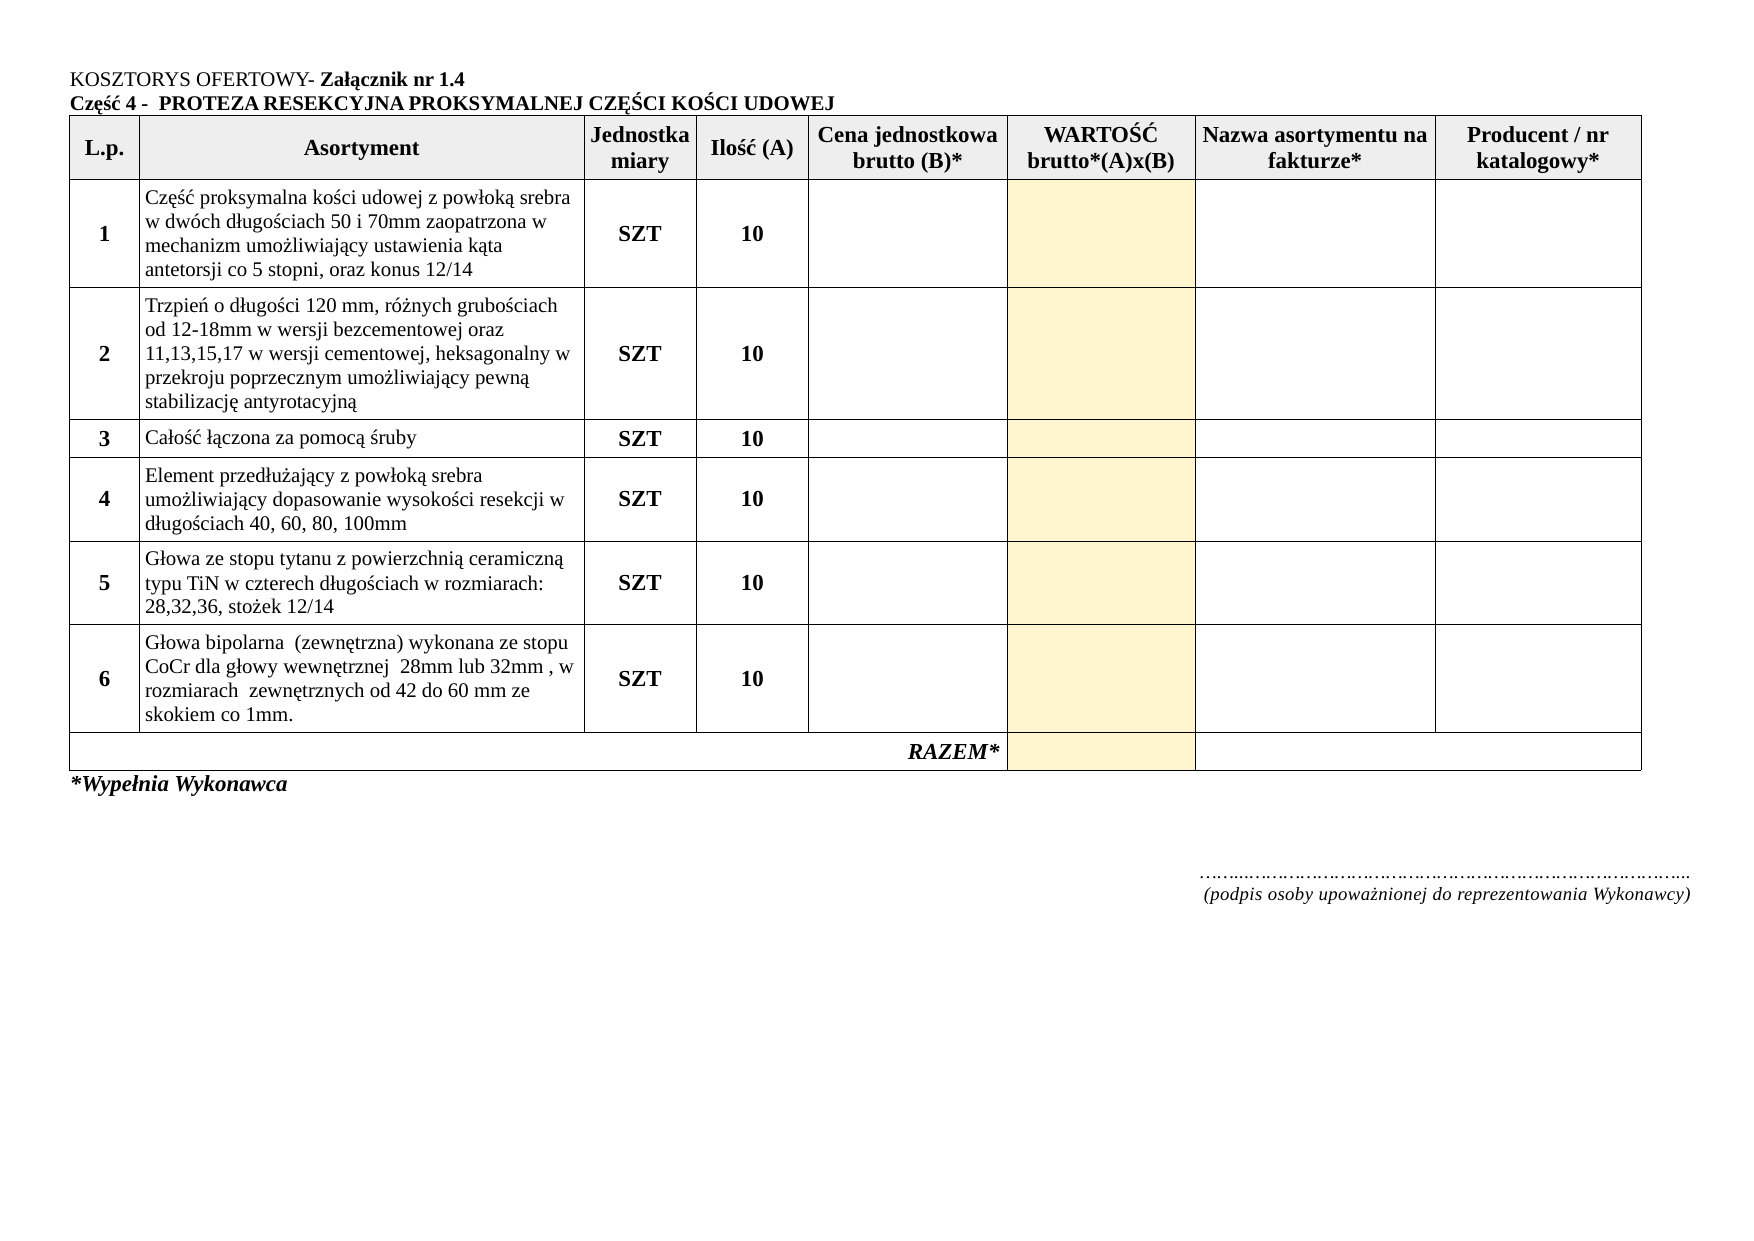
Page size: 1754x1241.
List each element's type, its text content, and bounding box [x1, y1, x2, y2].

table_cell 5 [70, 542, 139, 624]
table_cell 10 [697, 625, 808, 732]
table_cell Trzpień o długości 120 mm, różnych grubościach od 12-18mm w wersji bezcementowej oraz 11,13,15,17 w wersji cementowej, heksagonalny w przekroju poprzecznym umożliwiający pewną stabilizację antyrotacyjną [140, 288, 584, 419]
table_cell [1008, 458, 1195, 541]
table_header Ilość (A) [697, 116, 808, 179]
table_header WARTOŚĆ brutto*(A)x(B) [1008, 116, 1195, 179]
table_cell [1008, 733, 1195, 770]
table_header Asortyment [140, 116, 584, 179]
text ……...…………………………………………………………………... [69, 861, 1693, 883]
table_cell [1196, 288, 1435, 419]
table_cell 10 [697, 458, 808, 541]
table_cell SZT [585, 180, 696, 287]
table_cell 2 [70, 288, 139, 419]
table_cell [1196, 625, 1435, 732]
table_cell Głowa ze stopu tytanu z powierzchnią ceramiczną typu TiN w czterech długościach w rozmiarach: 28,32,36, stożek 12/14 [140, 542, 584, 624]
table_cell [1196, 420, 1435, 457]
table_cell Element przedłużający z powłoką srebra umożliwiający dopasowanie wysokości resekcji w długościach 40, 60, 80, 100mm [140, 458, 584, 541]
table_cell [809, 180, 1007, 287]
text Część 4 - PROTEZA RESEKCYJNA PROKSYMALNEJ CZĘŚCI KOŚCI UDOWEJ [69, 91, 1693, 115]
table_cell SZT [585, 625, 696, 732]
table_header L.p. [70, 116, 139, 179]
text (podpis osoby upoważnionej do reprezentowania Wykonawcy) [69, 883, 1693, 904]
table_cell [809, 542, 1007, 624]
table_cell [1436, 420, 1641, 457]
table_cell SZT [585, 542, 696, 624]
table_cell SZT [585, 420, 696, 457]
table_header Producent / nr katalogowy* [1436, 116, 1641, 179]
table_cell [1436, 625, 1641, 732]
table_cell [809, 420, 1007, 457]
table_header Cena jednostkowa brutto (B)* [809, 116, 1007, 179]
table_cell [809, 288, 1007, 419]
table_cell [1196, 180, 1435, 287]
table_cell [809, 458, 1007, 541]
table_cell [1008, 180, 1195, 287]
table_cell [1008, 542, 1195, 624]
table_cell [809, 625, 1007, 732]
table_cell 10 [697, 180, 808, 287]
table_cell Część proksymalna kości udowej z powłoką srebra w dwóch długościach 50 i 70mm zaopatrzona w mechanizm umożliwiający ustawienia kąta antetorsji co 5 stopni, oraz konus 12/14 [140, 180, 584, 287]
table_cell RAZEM* [70, 733, 1007, 770]
table_cell [1436, 542, 1641, 624]
table_cell 1 [70, 180, 139, 287]
table_cell Głowa bipolarna (zewnętrzna) wykonana ze stopu CoCr dla głowy wewnętrznej 28mm lub 32mm , w rozmiarach zewnętrznych od 42 do 60 mm ze skokiem co 1mm. [140, 625, 584, 732]
table_cell [1196, 458, 1435, 541]
table_cell [1008, 288, 1195, 419]
table_cell [1008, 625, 1195, 732]
table_cell 10 [697, 288, 808, 419]
table_cell [1008, 420, 1195, 457]
table_cell 3 [70, 420, 139, 457]
table_cell 10 [697, 542, 808, 624]
table_cell [1196, 733, 1641, 770]
table_cell 4 [70, 458, 139, 541]
table_cell [1436, 288, 1641, 419]
table_header Nazwa asortymentu na fakturze* [1196, 116, 1435, 179]
table_header Jednostka miary [585, 116, 696, 179]
table_cell [1196, 542, 1435, 624]
table_cell SZT [585, 288, 696, 419]
table_cell Całość łączona za pomocą śruby [140, 420, 584, 457]
table_cell 10 [697, 420, 808, 457]
text *Wypełnia Wykonawca [69, 770, 1693, 796]
table_cell [1436, 458, 1641, 541]
table_cell [1436, 180, 1641, 287]
table_cell 6 [70, 625, 139, 732]
table_cell SZT [585, 458, 696, 541]
text KOSZTORYS OFERTOWY- Załącznik nr 1.4 [69, 67, 1693, 91]
